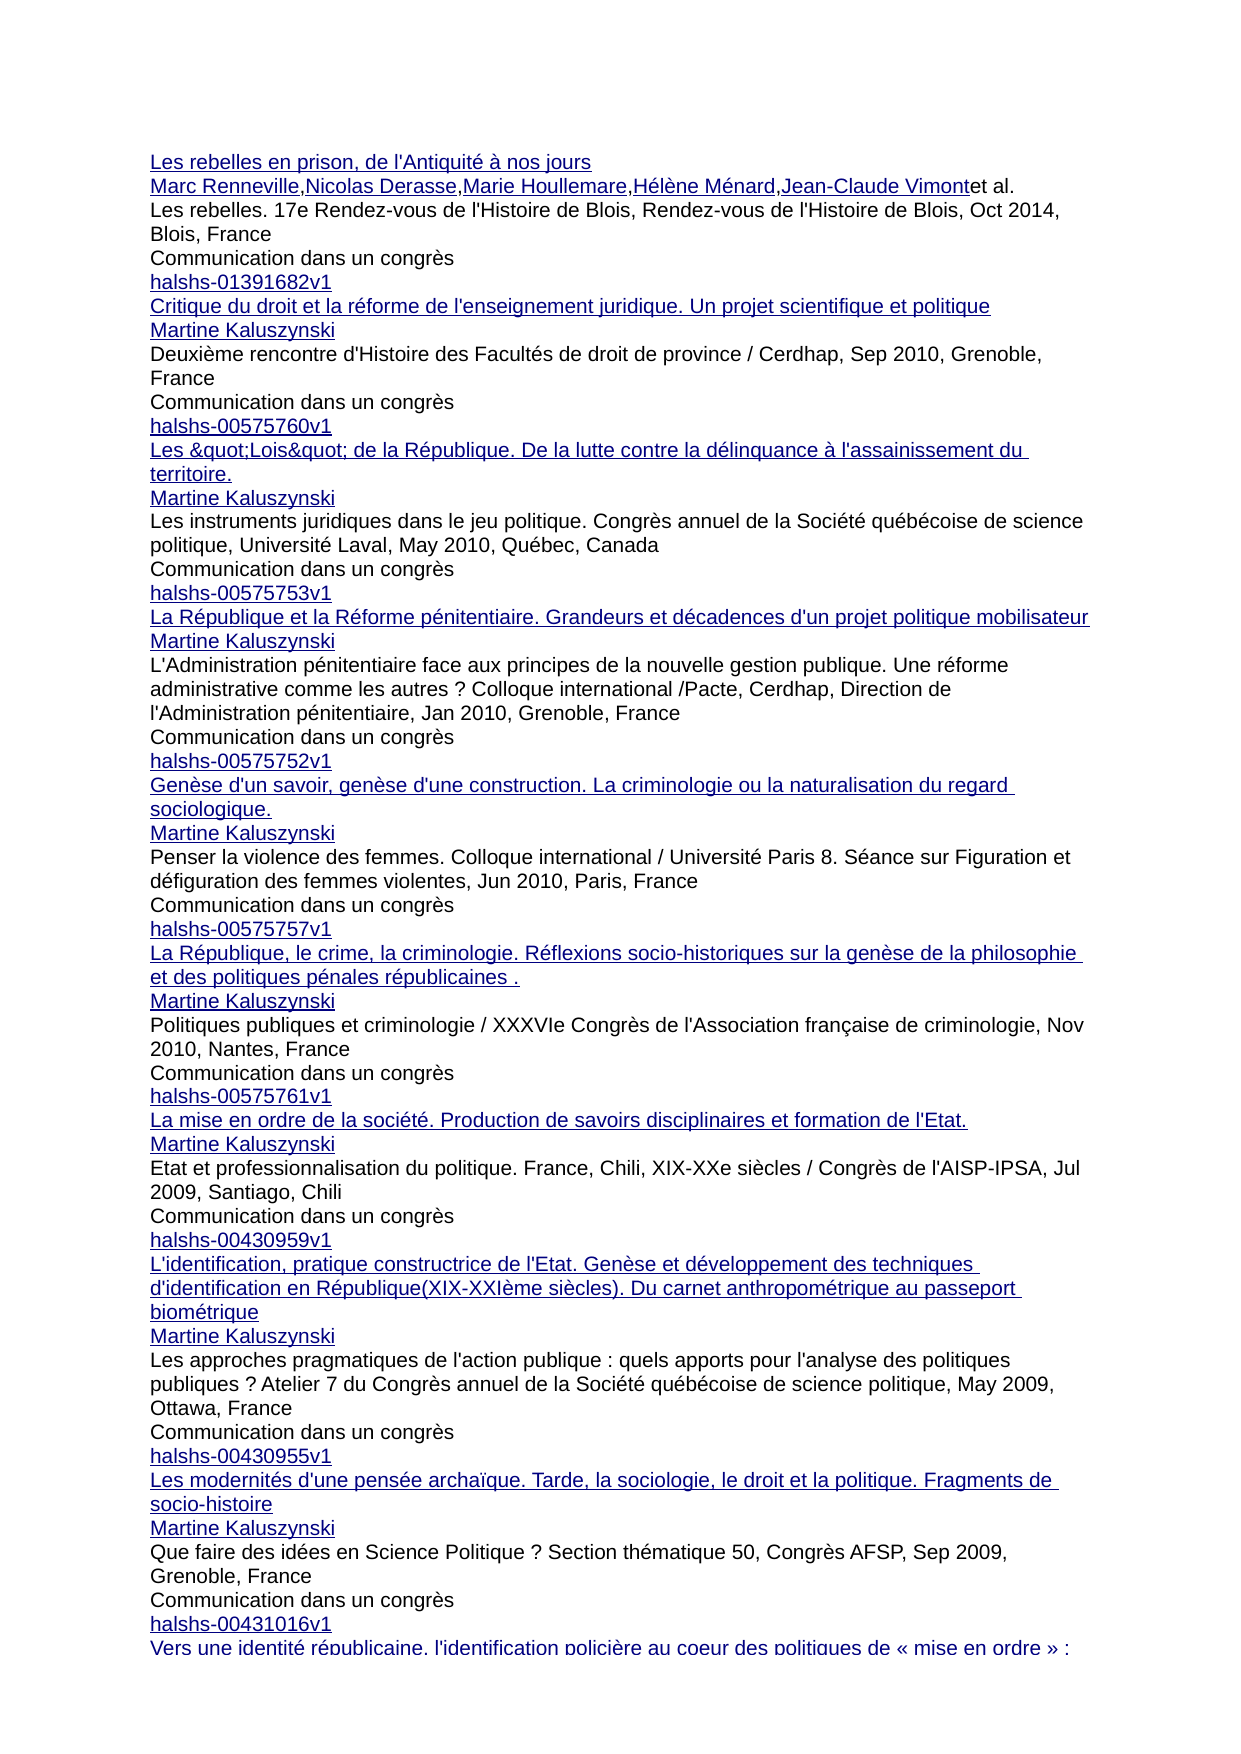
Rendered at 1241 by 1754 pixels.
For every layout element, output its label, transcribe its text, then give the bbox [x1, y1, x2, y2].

table_cell La mise en ordre de la société. Production de savoirs disciplinaires et formation de l'Etat. Martine Kaluszynski Etat et professionnalisation du politique. France, Chili, XIX-XXe siècles / Congrès de l'AISP-IPSA, Jul 2009, Santiago, Chili Communication dans un congrès halshs-00430959v1 [150, 1108, 1090, 1252]
table_cell La République et la Réforme pénitentiaire. Grandeurs et décadences d'un projet politique mobilisateur [150, 605, 1090, 626]
table_cell Vers une identité républicaine, l'identification policière au coeur des politiques de « mise en ordre » : [150, 1635, 1090, 1655]
table_cell Critique du droit et la réforme de l'enseignement juridique. Un projet scientifique et politique Martine Kaluszynski Deuxième rencontre d'Histoire des Facultés de droit de province / Cerdhap, Sep 2010, Grenoble, France Communication dans un congrès halshs-00575760v1 [150, 294, 1090, 437]
table_cell Les modernités d'une pensée archaïque. Tarde, la sociologie, le droit et la politique. Fragments de socio-histoire Martine Kaluszynski Que faire des idées en Science Politique ? Section thématique 50, Congrès AFSP, Sep 2009, Grenoble, France Communication dans un congrès halshs-00431016v1 [150, 1468, 1090, 1635]
table_cell Les rebelles en prison, de l'Antiquité à nos jours Marc Renneville,Nicolas Derasse,Marie Houllemare,Hélène Ménard,Jean-Claude Vimontet al. Les rebelles. 17e Rendez-vous de l'Histoire de Blois, Rendez-vous de l'Histoire de Blois, Oct 2014, Blois, France Communication dans un congrès halshs-01391682v1 [150, 150, 1090, 294]
table_cell Les &quot;Lois&quot; de la République. De la lutte contre la délinquance à l'assainissement du territoire. Martine Kaluszynski Les instruments juridiques dans le jeu politique. Congrès annuel de la Société québécoise de science politique, Université Laval, May 2010, Québec, Canada Communication dans un congrès halshs-00575753v1 [150, 438, 1090, 605]
table_cell Martine Kaluszynski L'Administration pénitentiaire face aux principes de la nouvelle gestion publique. Une réforme administrative comme les autres ? Colloque international /Pacte, Cerdhap, Direction de l'Administration pénitentiaire, Jan 2010, Grenoble, France Communication dans un congrès halshs-00575752v1 [150, 627, 1090, 773]
table_cell La République, le crime, la criminologie. Réflexions socio-historiques sur la genèse de la philosophie et des politiques pénales républicaines . Martine Kaluszynski Politiques publiques et criminologie / XXXVIe Congrès de l'Association française de criminologie, Nov 2010, Nantes, France Communication dans un congrès halshs-00575761v1 [150, 941, 1090, 1108]
table_cell Genèse d'un savoir, genèse d'une construction. La criminologie ou la naturalisation du regard sociologique. Martine Kaluszynski Penser la violence des femmes. Colloque international / Université Paris 8. Séance sur Figuration et défiguration des femmes violentes, Jun 2010, Paris, France Communication dans un congrès halshs-00575757v1 [150, 773, 1090, 941]
table_cell L'identification, pratique constructrice de l'Etat. Genèse et développement des techniques d'identification en République(XIX-XXIème siècles). Du carnet anthropométrique au passeport biométrique Martine Kaluszynski Les approches pragmatiques de l'action publique : quels apports pour l'analyse des politiques publiques ? Atelier 7 du Congrès annuel de la Société québécoise de science politique, May 2009, Ottawa, France Communication dans un congrès halshs-00430955v1 [150, 1252, 1090, 1468]
